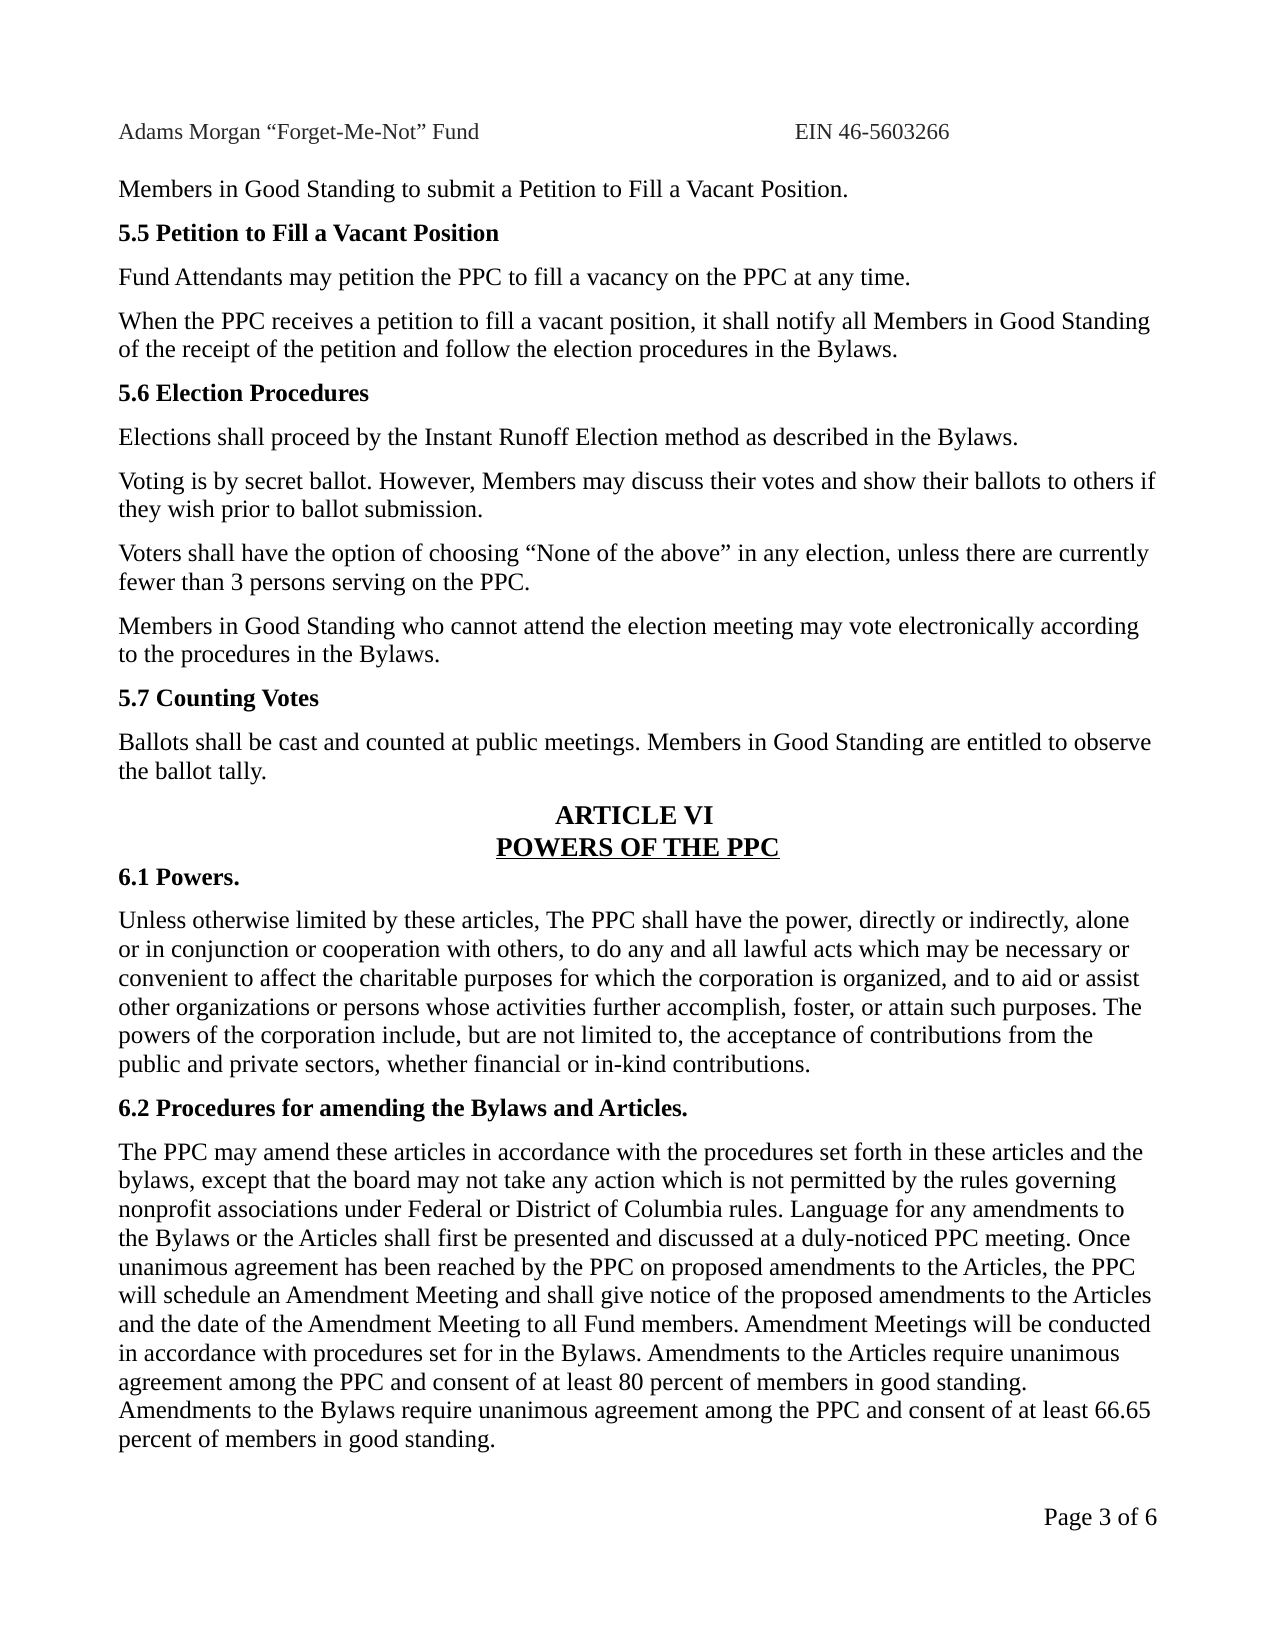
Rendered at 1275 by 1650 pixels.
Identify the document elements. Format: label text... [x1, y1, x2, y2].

text Ballots shall be cast and counted at public meetings. Members in Good Standing are entitled to observe the ballot tally. [118, 727, 1157, 784]
subtitle ARTICLE VI [118, 799, 1157, 831]
text Members in Good Standing to submit a Petition to Fill a Vacant Position. [118, 174, 1157, 203]
text 6.1 Powers. [118, 862, 1157, 891]
text 5.5 Petition to Fill a Vacant Position [118, 218, 1157, 247]
text Members in Good Standing who cannot attend the election meeting may vote electronically according to the procedures in the Bylaws. [118, 611, 1157, 668]
text Elections shall proceed by the Instant Runoff Election method as described in the Bylaws. [118, 422, 1157, 451]
subtitle POWERS OF THE PPC [118, 831, 1157, 862]
text The PPC may amend these articles in accordance with the procedures set forth in these articles and the bylaws, except that the board may not take any action which is not permitted by the rules governing nonprofit associations under Federal or District of Columbia rules. Language for any amendments to the Bylaws or the Articles shall first be presented and discussed at a duly-noticed PPC meeting. Once unanimous agreement has been reached by the PPC on proposed amendments to the Articles, the PPC will schedule an Amendment Meeting and shall give notice of the proposed amendments to the Articles and the date of the Amendment Meeting to all Fund members. Amendment Meetings will be conducted in accordance with procedures set for in the Bylaws. Amendments to the Articles require unanimous agreement among the PPC and consent of at least 80 percent of members in good standing. Amendments to the Bylaws require unanimous agreement among the PPC and consent of at least 66.65 percent of members in good standing. [118, 1137, 1157, 1453]
text 6.2 Procedures for amending the Bylaws and Articles. [118, 1093, 1157, 1122]
text Unless otherwise limited by these articles, The PPC shall have the power, directly or indirectly, alone or in conjunction or cooperation with others, to do any and all lawful acts which may be necessary or convenient to affect the charitable purposes for which the corporation is organized, and to aid or assist other organizations or persons whose activities further accomplish, foster, or attain such purposes. The powers of the corporation include, but are not limited to, the acceptance of contributions from the public and private sectors, whether financial or in-kind contributions. [118, 906, 1157, 1078]
text Fund Attendants may petition the PPC to fill a vacancy on the PPC at any time. [118, 262, 1157, 291]
text Voting is by secret ballot. However, Members may discuss their votes and show their ballots to others if they wish prior to ballot submission. [118, 466, 1157, 523]
text 5.7 Counting Votes [118, 683, 1157, 712]
text Voters shall have the option of choosing “None of the above” in any election, unless there are currently fewer than 3 persons serving on the PPC. [118, 538, 1157, 596]
text When the PPC receives a petition to fill a vacant position, it shall notify all Members in Good Standing of the receipt of the petition and follow the election procedures in the Bylaws. [118, 306, 1157, 363]
text 5.6 Election Procedures [118, 378, 1157, 407]
